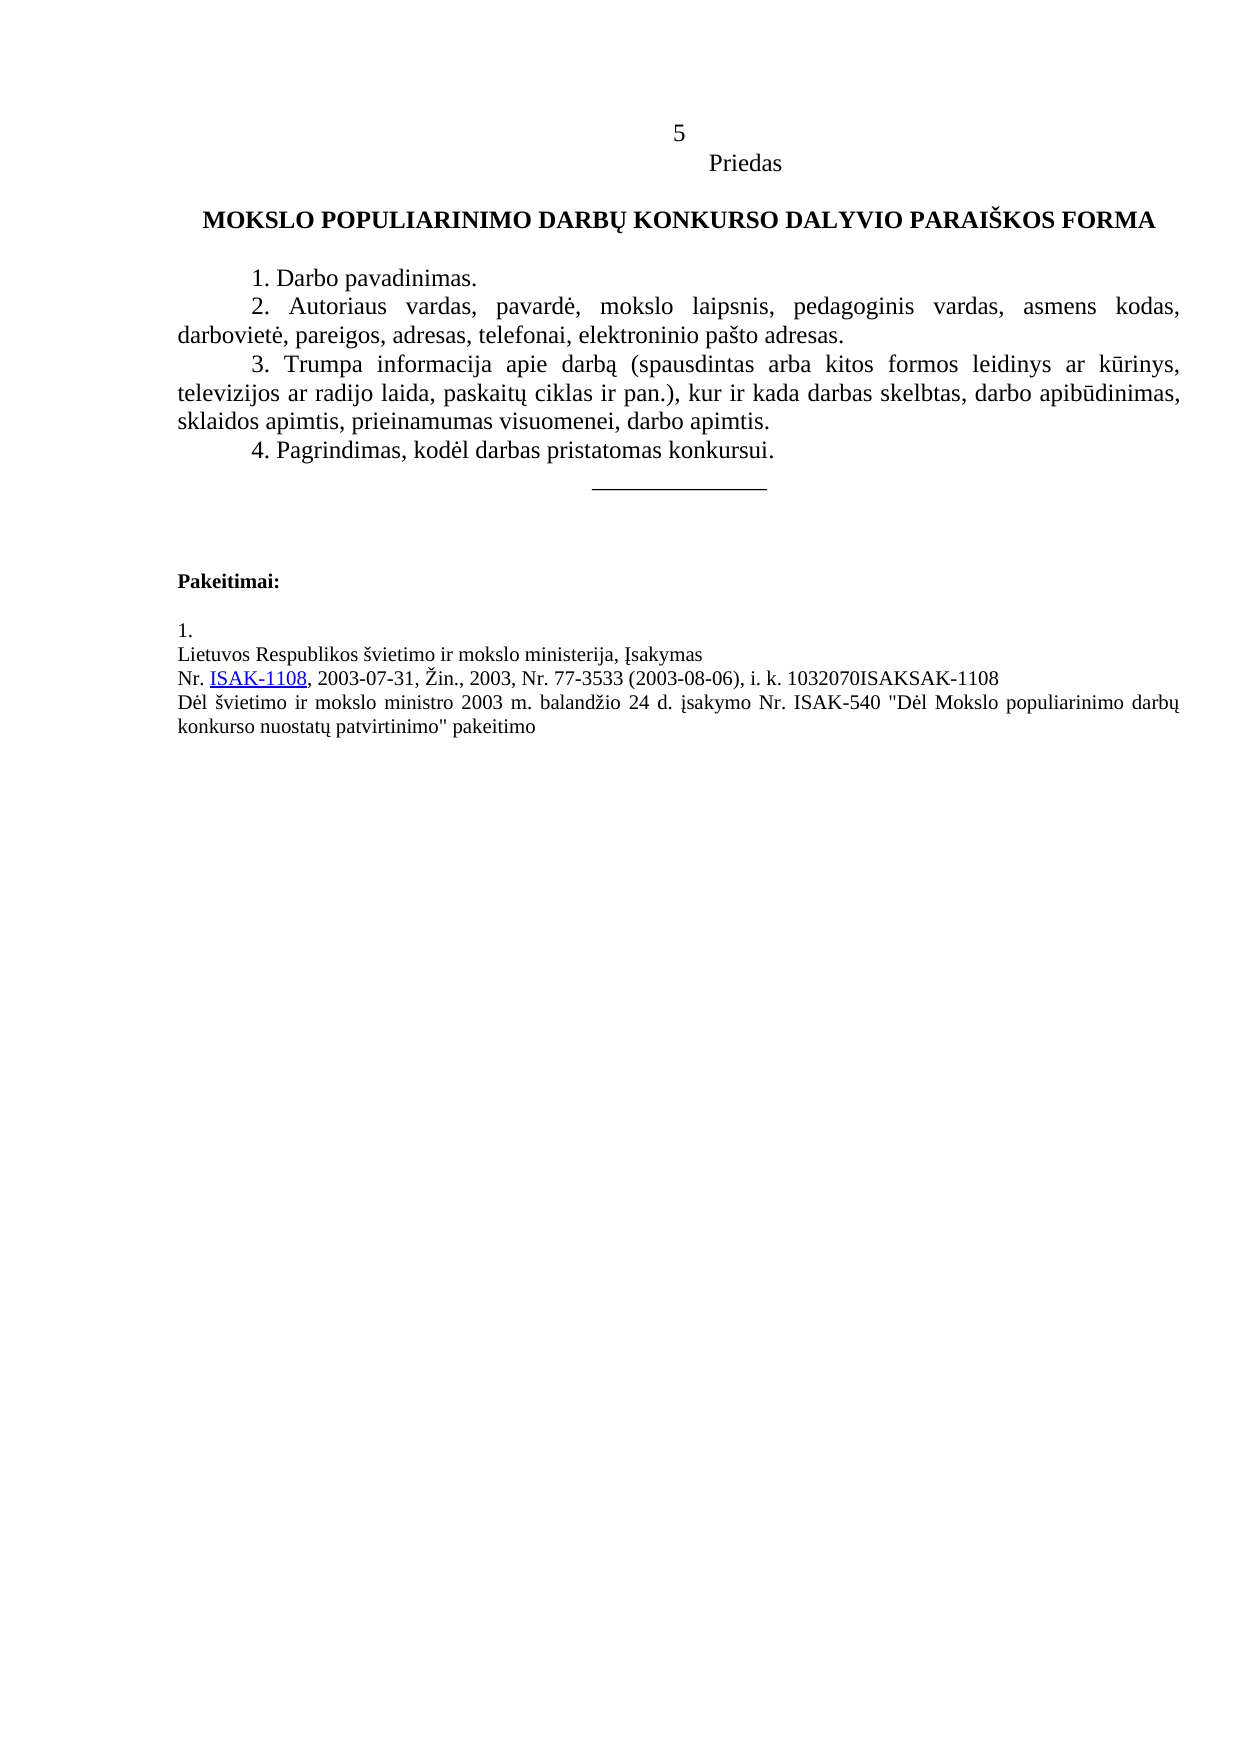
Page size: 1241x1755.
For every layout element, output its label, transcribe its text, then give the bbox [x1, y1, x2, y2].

text ______________ [177, 464, 1181, 493]
text Dėl švietimo ir mokslo ministro 2003 m. balandžio 24 d. įsakymo Nr. ISAK-540 "Dėl Mokslo populiarinimo darbų konkurso nuostatų patvirtinimo" pakeitimo [177, 690, 1181, 738]
text MOKSLO POPULIARINIMO DARBŲ KONKURSO DALYVIO PARAIŠKOS FORMA [177, 205, 1181, 234]
text Lietuvos Respublikos švietimo ir mokslo ministerija, Įsakymas [177, 642, 1181, 666]
text 1. [177, 618, 1181, 642]
text 4. Pagrindimas, kodėl darbas pristatomas konkursui. [177, 435, 1181, 464]
text 3. Trumpa informacija apie darbą (spausdintas arba kitos formos leidinys ar kūrinys, televizijos ar radijo laida, paskaitų ciklas ir pan.), kur ir kada darbas skelbtas, darbo apibūdinimas, sklaidos apimtis, prieinamumas visuomenei, darbo apimtis. [177, 349, 1181, 435]
text Priedas [177, 148, 1181, 176]
text Nr. ISAK-1108, 2003-07-31, Žin., 2003, Nr. 77-3533 (2003-08-06), i. k. 1032070ISAKSAK-1108 [177, 666, 1181, 690]
text 2. Autoriaus vardas, pavardė, mokslo laipsnis, pedagoginis vardas, asmens kodas, darbovietė, pareigos, adresas, telefonai, elektroninio pašto adresas. [177, 291, 1181, 349]
text 1. Darbo pavadinimas. [177, 263, 1181, 291]
text Pakeitimai: [177, 569, 1181, 593]
